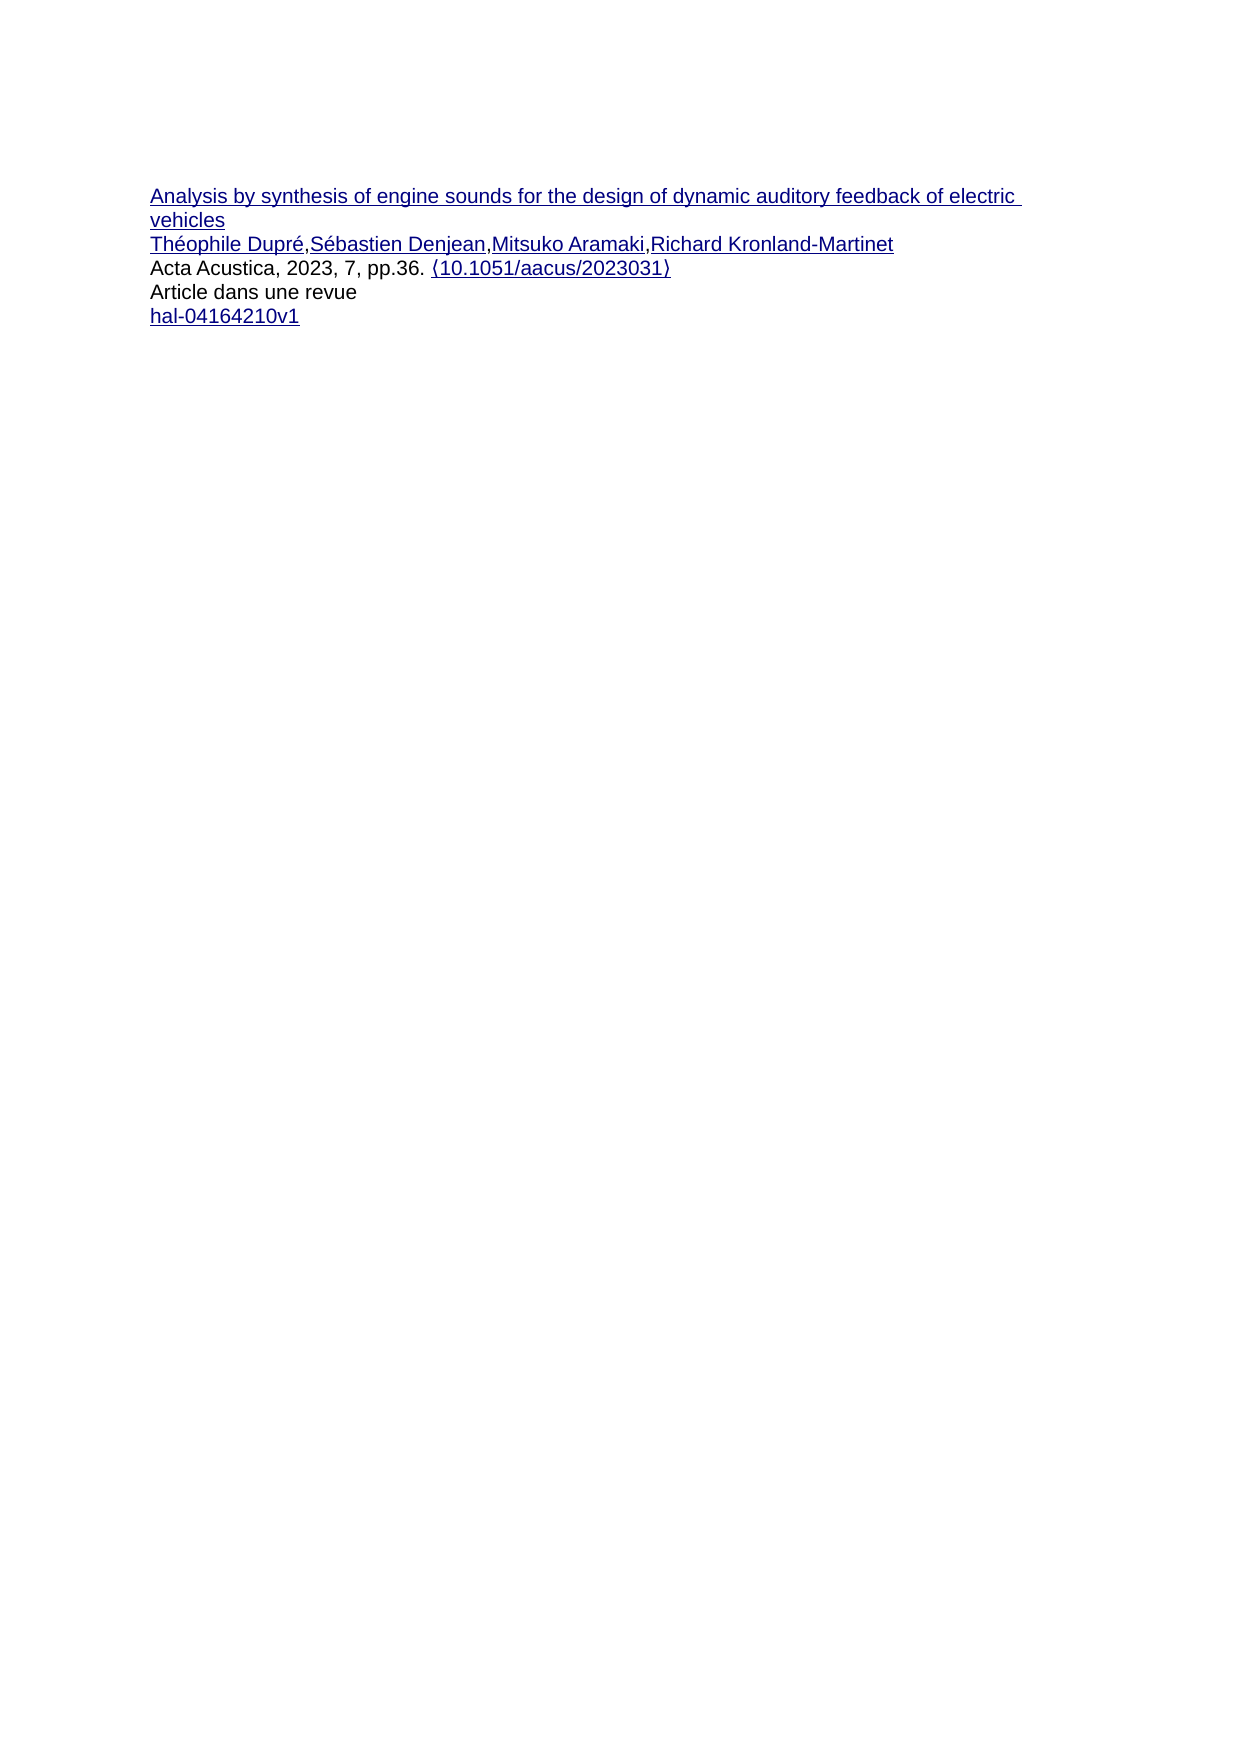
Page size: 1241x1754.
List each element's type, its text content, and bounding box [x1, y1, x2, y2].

table_header Analysis by synthesis of engine sounds for the design of dynamic auditory feedback of electric vehicles Théophile Dupré,Sébastien Denjean,Mitsuko Aramaki,Richard Kronland-Martinet Acta Acustica, 2023, 7, pp.36. ⟨10.1051/aacus/2023031⟩ Article dans une revue hal-04164210v1 [150, 184, 1090, 328]
